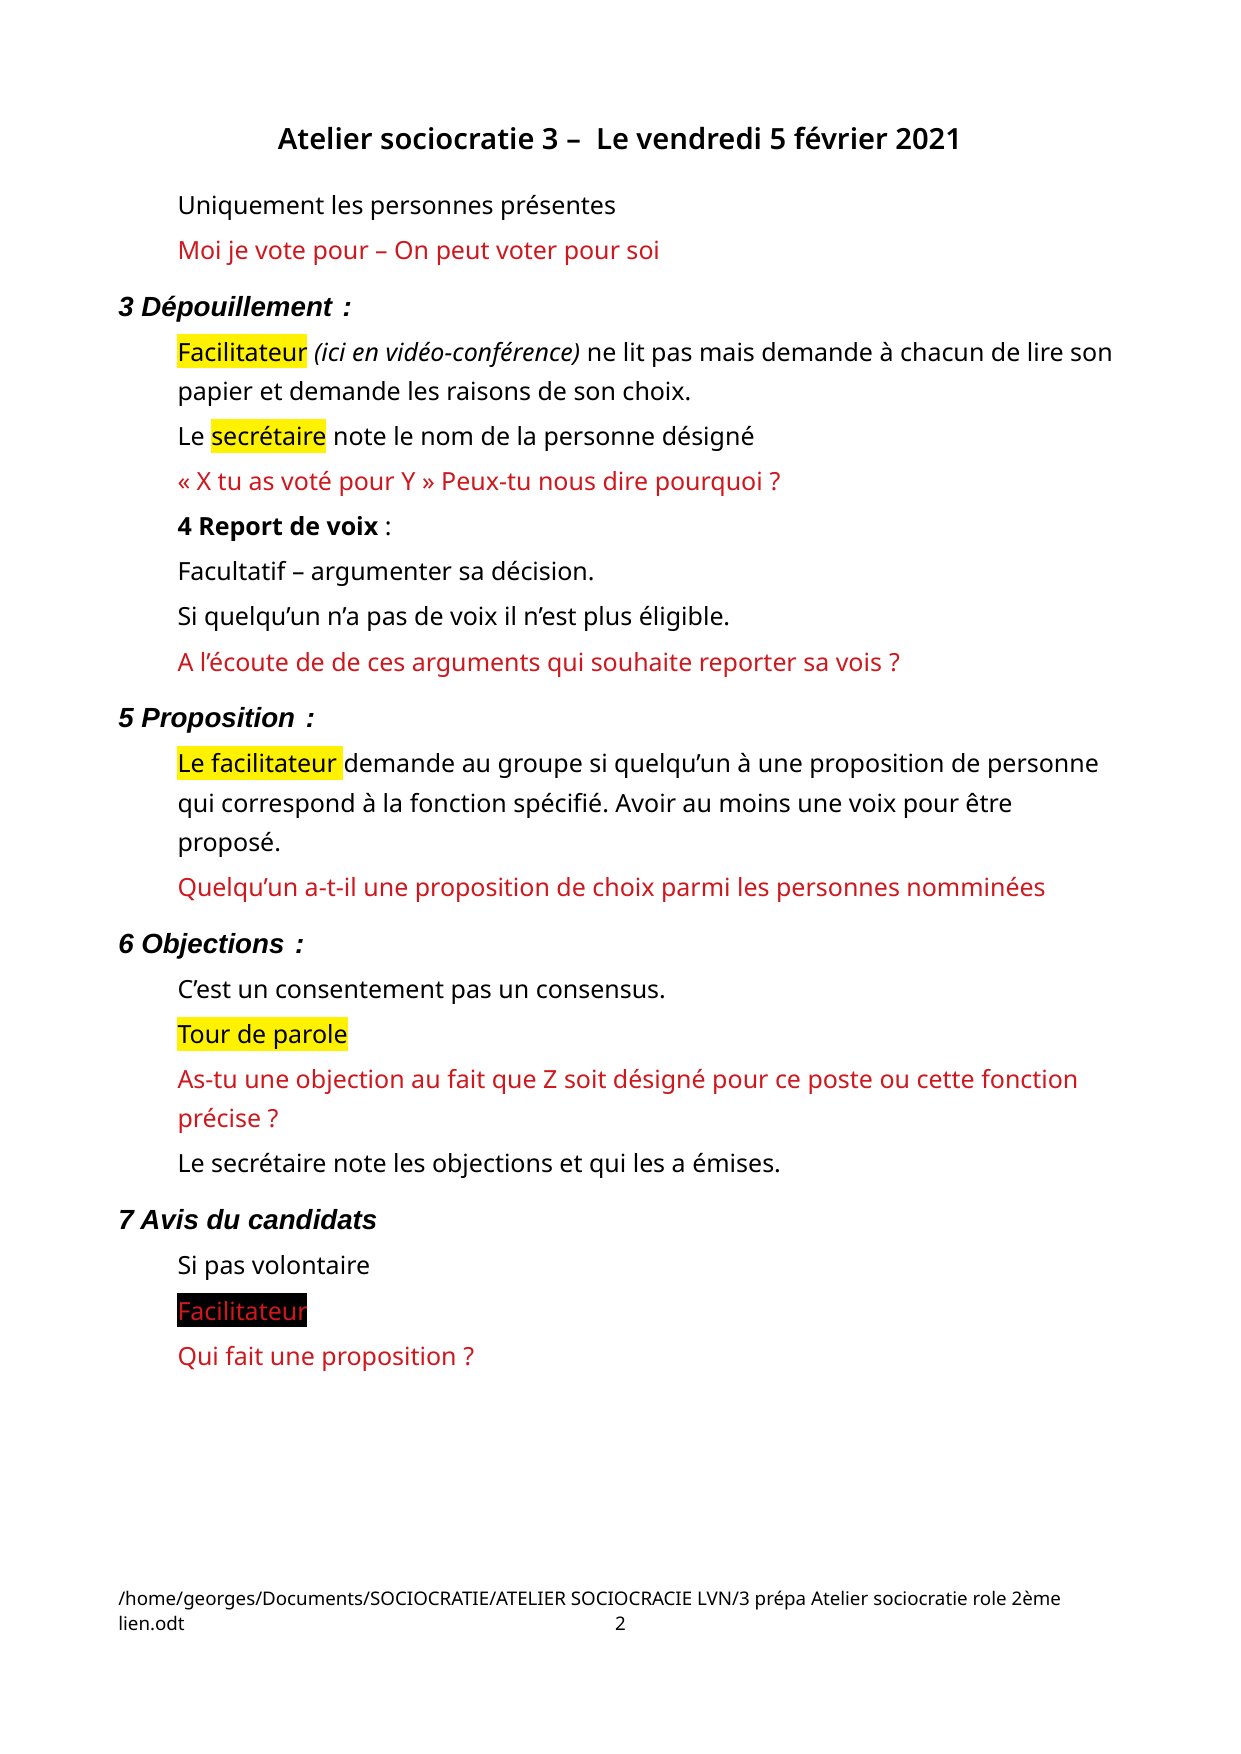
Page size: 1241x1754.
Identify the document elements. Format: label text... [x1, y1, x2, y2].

text Uniquement les personnes présentes [177, 187, 1122, 221]
subtitle 5 Proposition : [118, 702, 1122, 734]
text Moi je vote pour – On peut voter pour soi [177, 232, 1122, 266]
text Facilitateur [177, 1293, 1122, 1327]
text Le facilitateur demande au groupe si quelqu’un à une proposition de personne qui correspond à la fonction spécifié. Avoir au moins une voix pour être proposé. [177, 746, 1122, 858]
text Qui fait une proposition ? [177, 1338, 1122, 1372]
text Facilitateur (ici en vidéo-conférence) ne lit pas mais demande à chacun de lire son papier et demande les raisons de son choix. [177, 334, 1122, 408]
text 4 Report de voix : [177, 509, 1122, 543]
text Le secrétaire note les objections et qui les a émises. [177, 1146, 1122, 1180]
text Si quelqu’un n’a pas de voix il n’est plus éligible. [177, 599, 1122, 633]
text C’est un consentement pas un consensus. [177, 972, 1122, 1006]
subtitle 3 Dépouillement : [118, 290, 1122, 322]
text A l’écoute de de ces arguments qui souhaite reporter sa vois ? [177, 644, 1122, 678]
text Tour de parole [177, 1017, 1122, 1051]
subtitle 6 Objections : [118, 927, 1122, 959]
text Quelqu’un a-t-il une proposition de choix parmi les personnes nomminées [177, 869, 1122, 904]
text « X tu as voté pour Y » Peux-tu nous dire pourquoi ? [177, 464, 1122, 498]
text Facultatif – argumenter sa décision. [177, 554, 1122, 588]
text As-tu une objection au fait que Z soit désigné pour ce poste ou cette fonction précise ? [177, 1062, 1122, 1135]
text Si pas volontaire [177, 1248, 1122, 1282]
subtitle 7 Avis du candidats [118, 1204, 1122, 1236]
text Le secrétaire note le nom de la personne désigné [177, 419, 1122, 453]
